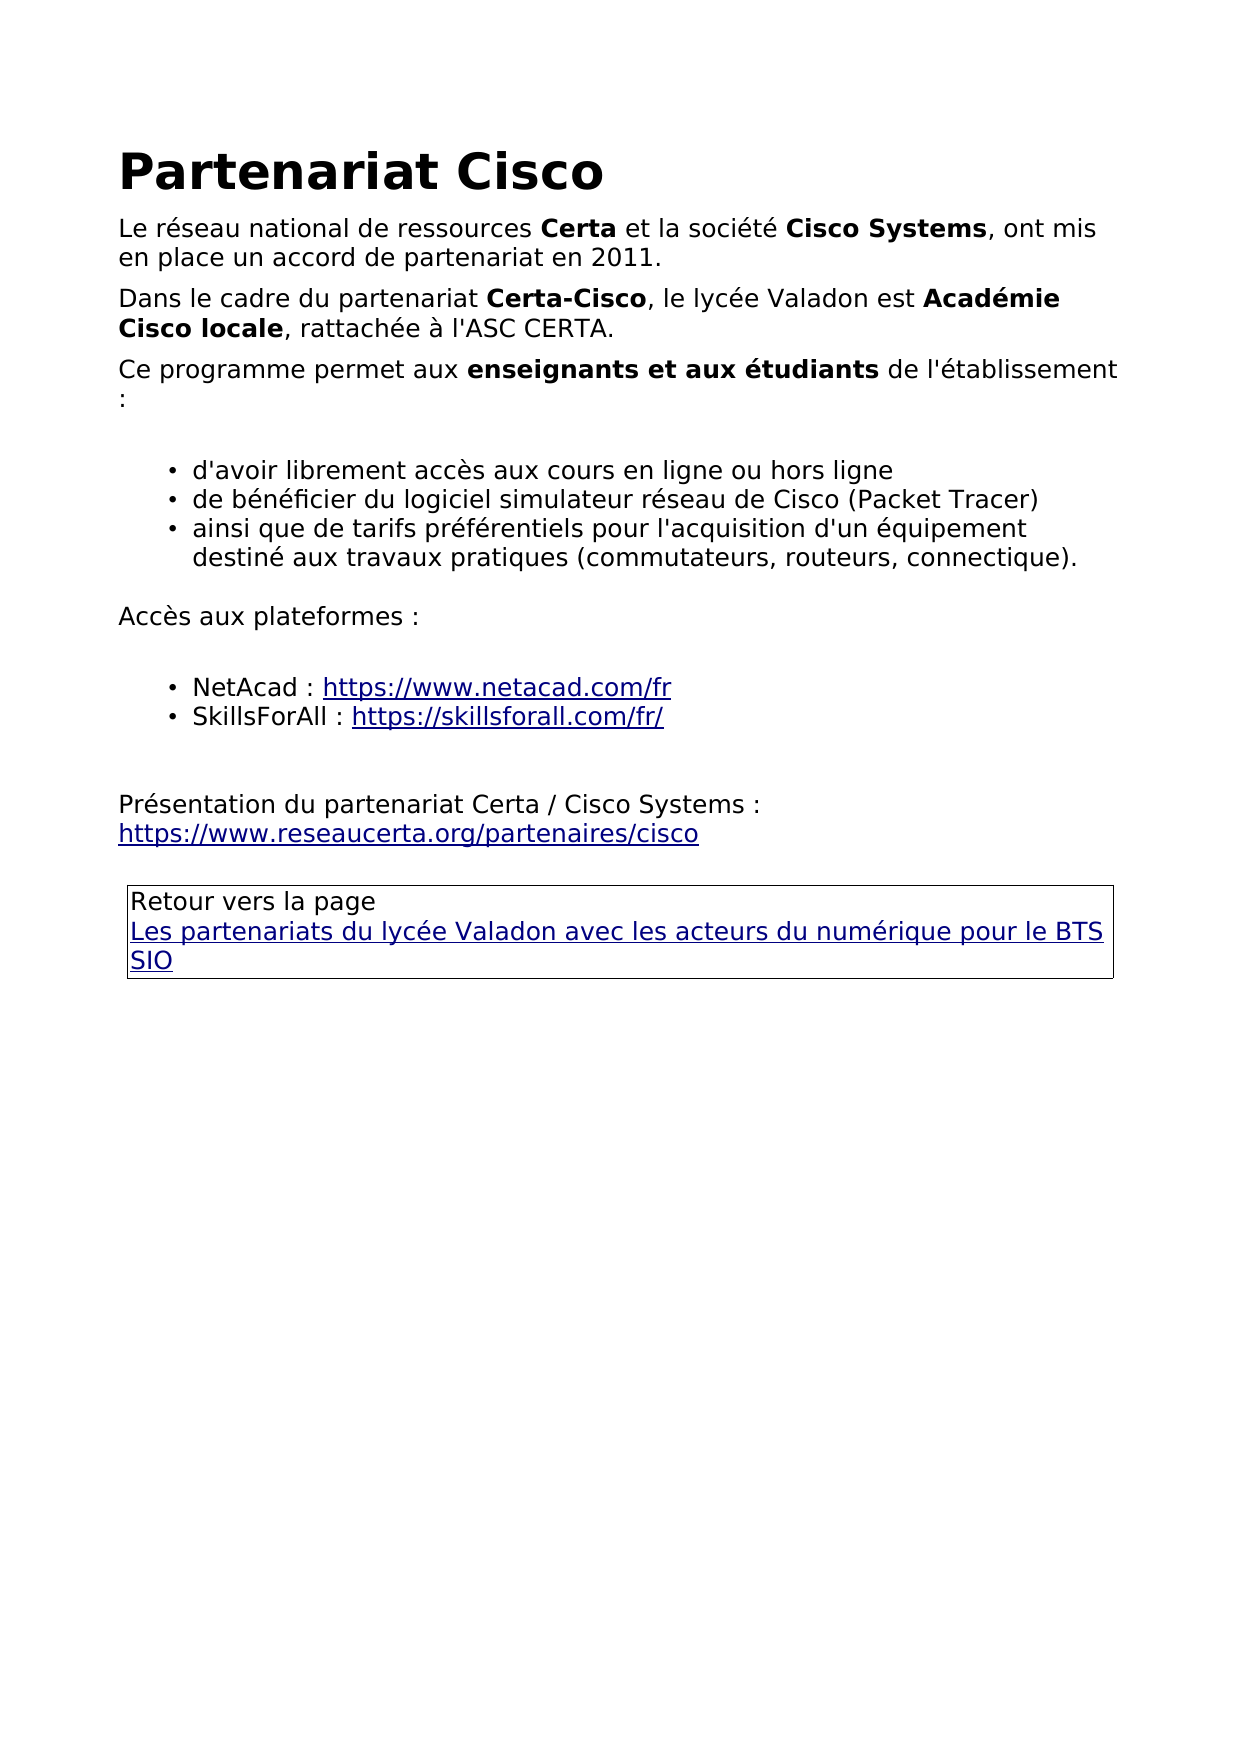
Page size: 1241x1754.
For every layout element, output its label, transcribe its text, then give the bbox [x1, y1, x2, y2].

list SkillsForAll : https://skillsforall.com/fr/ [177, 702, 1122, 761]
table_header Retour vers la page Les partenariats du lycée Valadon avec les acteurs du numérique pour le BTS SIO [128, 886, 1113, 978]
text Le réseau national de ressources Certa et la société Cisco Systems, ont mis en place un accord de partenariat en 2011. [118, 214, 1122, 272]
list d'avoir librement accès aux cours en ligne ou hors ligne [177, 456, 1122, 485]
text Dans le cadre du partenariat Certa-Cisco, le lycée Valadon est Académie Cisco locale, rattachée à l'ASC CERTA. [118, 285, 1122, 343]
text Présentation du partenariat Certa / Cisco Systems : https://www.reseaucerta.org/partenaires/cisco [118, 790, 1122, 848]
list ainsi que de tarifs préférentiels pour l'acquisition d'un équipement destiné aux travaux pratiques (commutateurs, routeurs, connectique). [177, 514, 1122, 572]
text Accès aux plateformes : [118, 602, 1122, 631]
list NetAcad : https://www.netacad.com/fr [177, 673, 1122, 702]
subtitle Partenariat Cisco [118, 143, 1122, 201]
list de bénéficier du logiciel simulateur réseau de Cisco (Packet Tracer) [177, 485, 1122, 514]
text Ce programme permet aux enseignants et aux étudiants de l'établissement : [118, 356, 1122, 414]
